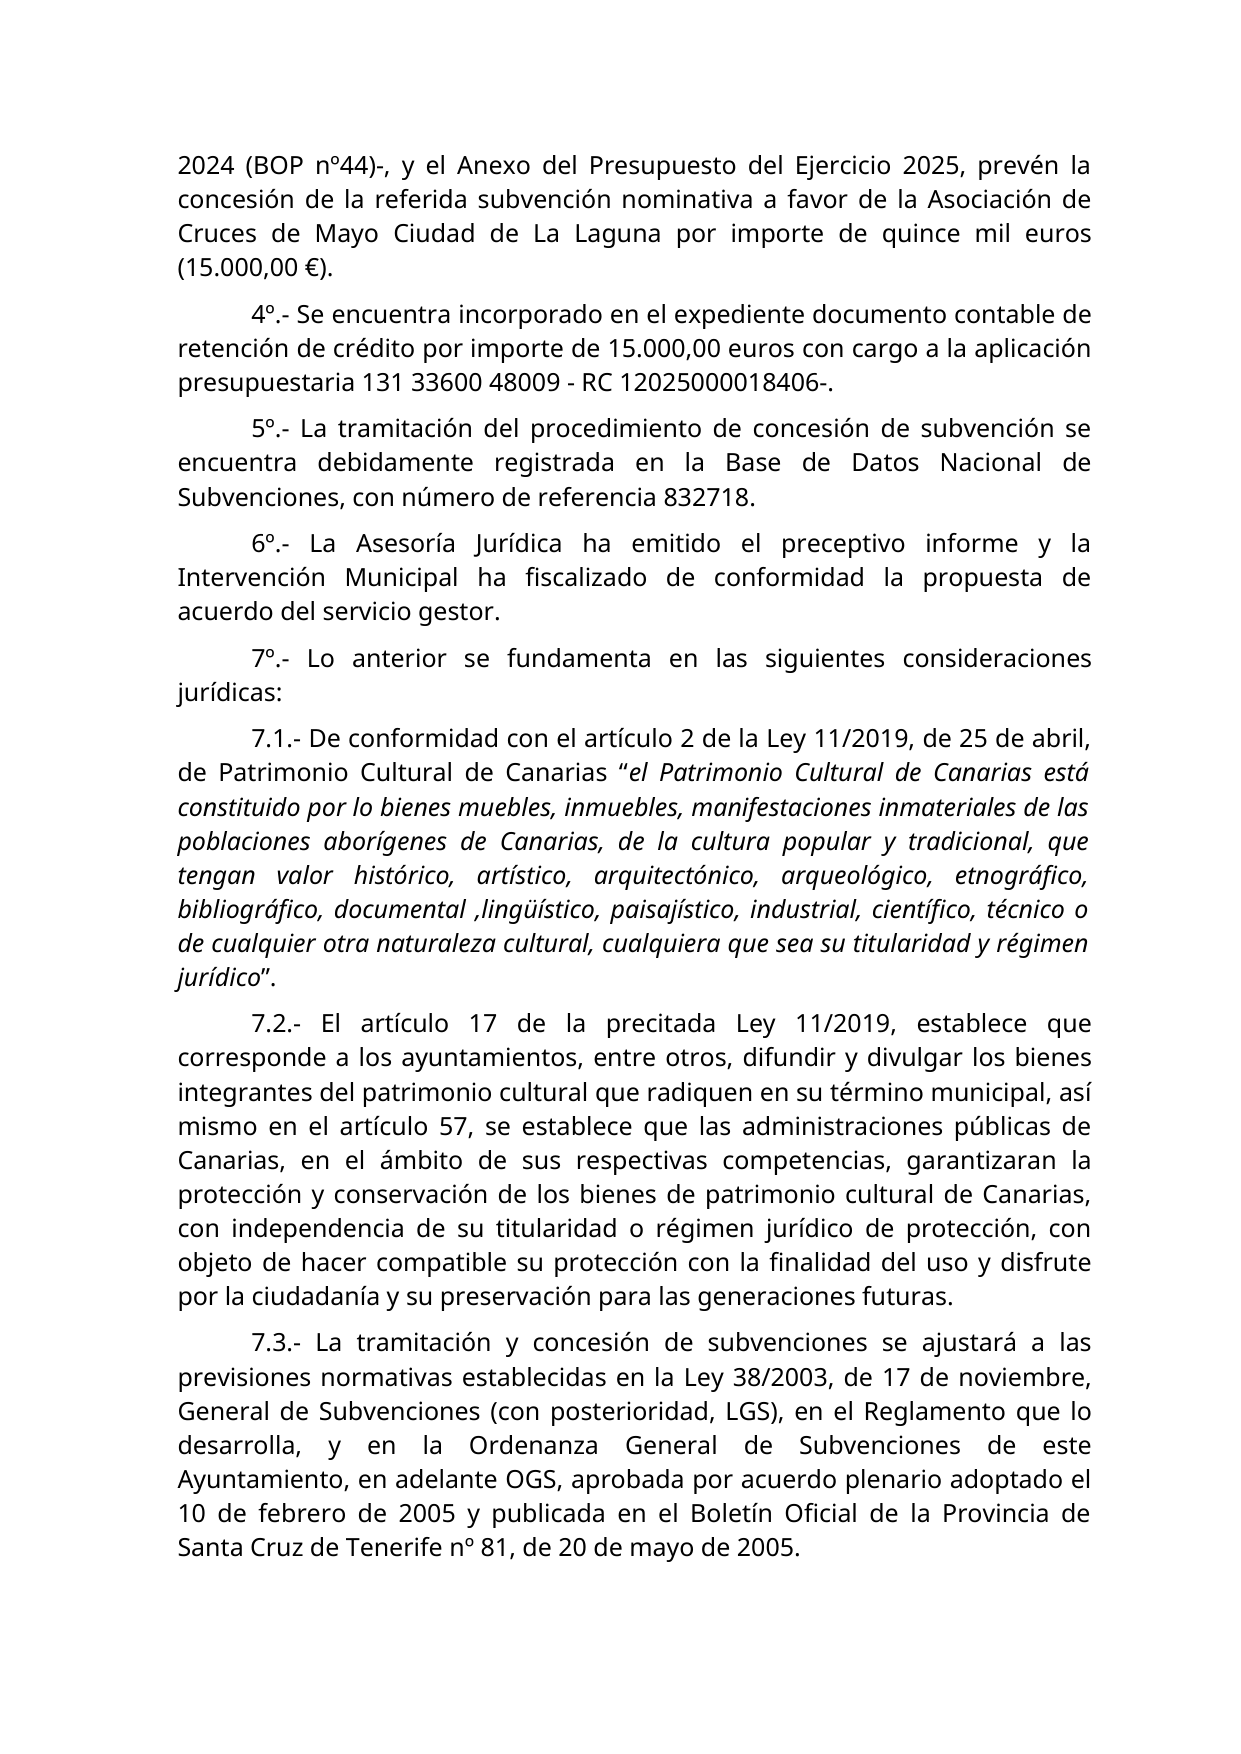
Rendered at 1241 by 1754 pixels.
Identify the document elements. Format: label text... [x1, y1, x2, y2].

text 5º.- La tramitación del procedimiento de concesión de subvención se encuentra debidamente registrada en la Base de Datos Nacional de Subvenciones, con número de referencia 832718. [177, 411, 1093, 513]
text 6º.- La Asesoría Jurídica ha emitido el preceptivo informe y la Intervención Municipal ha fiscalizado de conformidad la propuesta de acuerdo del servicio gestor. [177, 526, 1093, 628]
text 7º.- Lo anterior se fundamenta en las siguientes consideraciones jurídicas: [177, 640, 1093, 708]
text 7.2.- El artículo 17 de la precitada Ley 11/2019, establece que corresponde a los ayuntamientos, entre otros, difundir y divulgar los bienes integrantes del patrimonio cultural que radiquen en su término municipal, así mismo en el artículo 57, se establece que las administraciones públicas de Canarias, en el ámbito de sus respectivas competencias, garantizaran la protección y conservación de los bienes de patrimonio cultural de Canarias, con independencia de su titularidad o régimen jurídico de protección, con objeto de hacer compatible su protección con la finalidad del uso y disfrute por la ciudadanía y su preservación para las generaciones futuras. [177, 1006, 1093, 1313]
text 7.1.- De conformidad con el artículo 2 de la Ley 11/2019, de 25 de abril, de Patrimonio Cultural de Canarias “el Patrimonio Cultural de Canarias está constituido por lo bienes muebles, inmuebles, manifestaciones inmateriales de las poblaciones aborígenes de Canarias, de la cultura popular y tradicional, que tengan valor histórico, artístico, arquitectónico, arqueológico, etnográfico, bibliográfico, documental ,lingüístico, paisajístico, industrial, científico, técnico o de cualquier otra naturaleza cultural, cualquiera que sea su titularidad y régimen jurídico”. [177, 721, 1093, 993]
text 4º.- Se encuentra incorporado en el expediente documento contable de retención de crédito por importe de 15.000,00 euros con cargo a la aplicación presupuestaria 131 33600 48009 - RC 12025000018406-. [177, 296, 1093, 398]
text 7.3.- La tramitación y concesión de subvenciones se ajustará a las previsiones normativas establecidas en la Ley 38/2003, de 17 de noviembre, General de Subvenciones (con posterioridad, LGS), en el Reglamento que lo desarrolla, y en la Ordenanza General de Subvenciones de este Ayuntamiento, en adelante OGS, aprobada por acuerdo plenario adoptado el 10 de febrero de 2005 y publicada en el Boletín Oficial de la Provincia de Santa Cruz de Tenerife nº 81, de 20 de mayo de 2005. [177, 1325, 1093, 1563]
text 2024 (BOP nº44)-, y el Anexo del Presupuesto del Ejercicio 2025, prevén la concesión de la referida subvención nominativa a favor de la Asociación de Cruces de Mayo Ciudad de La Laguna por importe de quince mil euros (15.000,00 €). [177, 148, 1093, 284]
